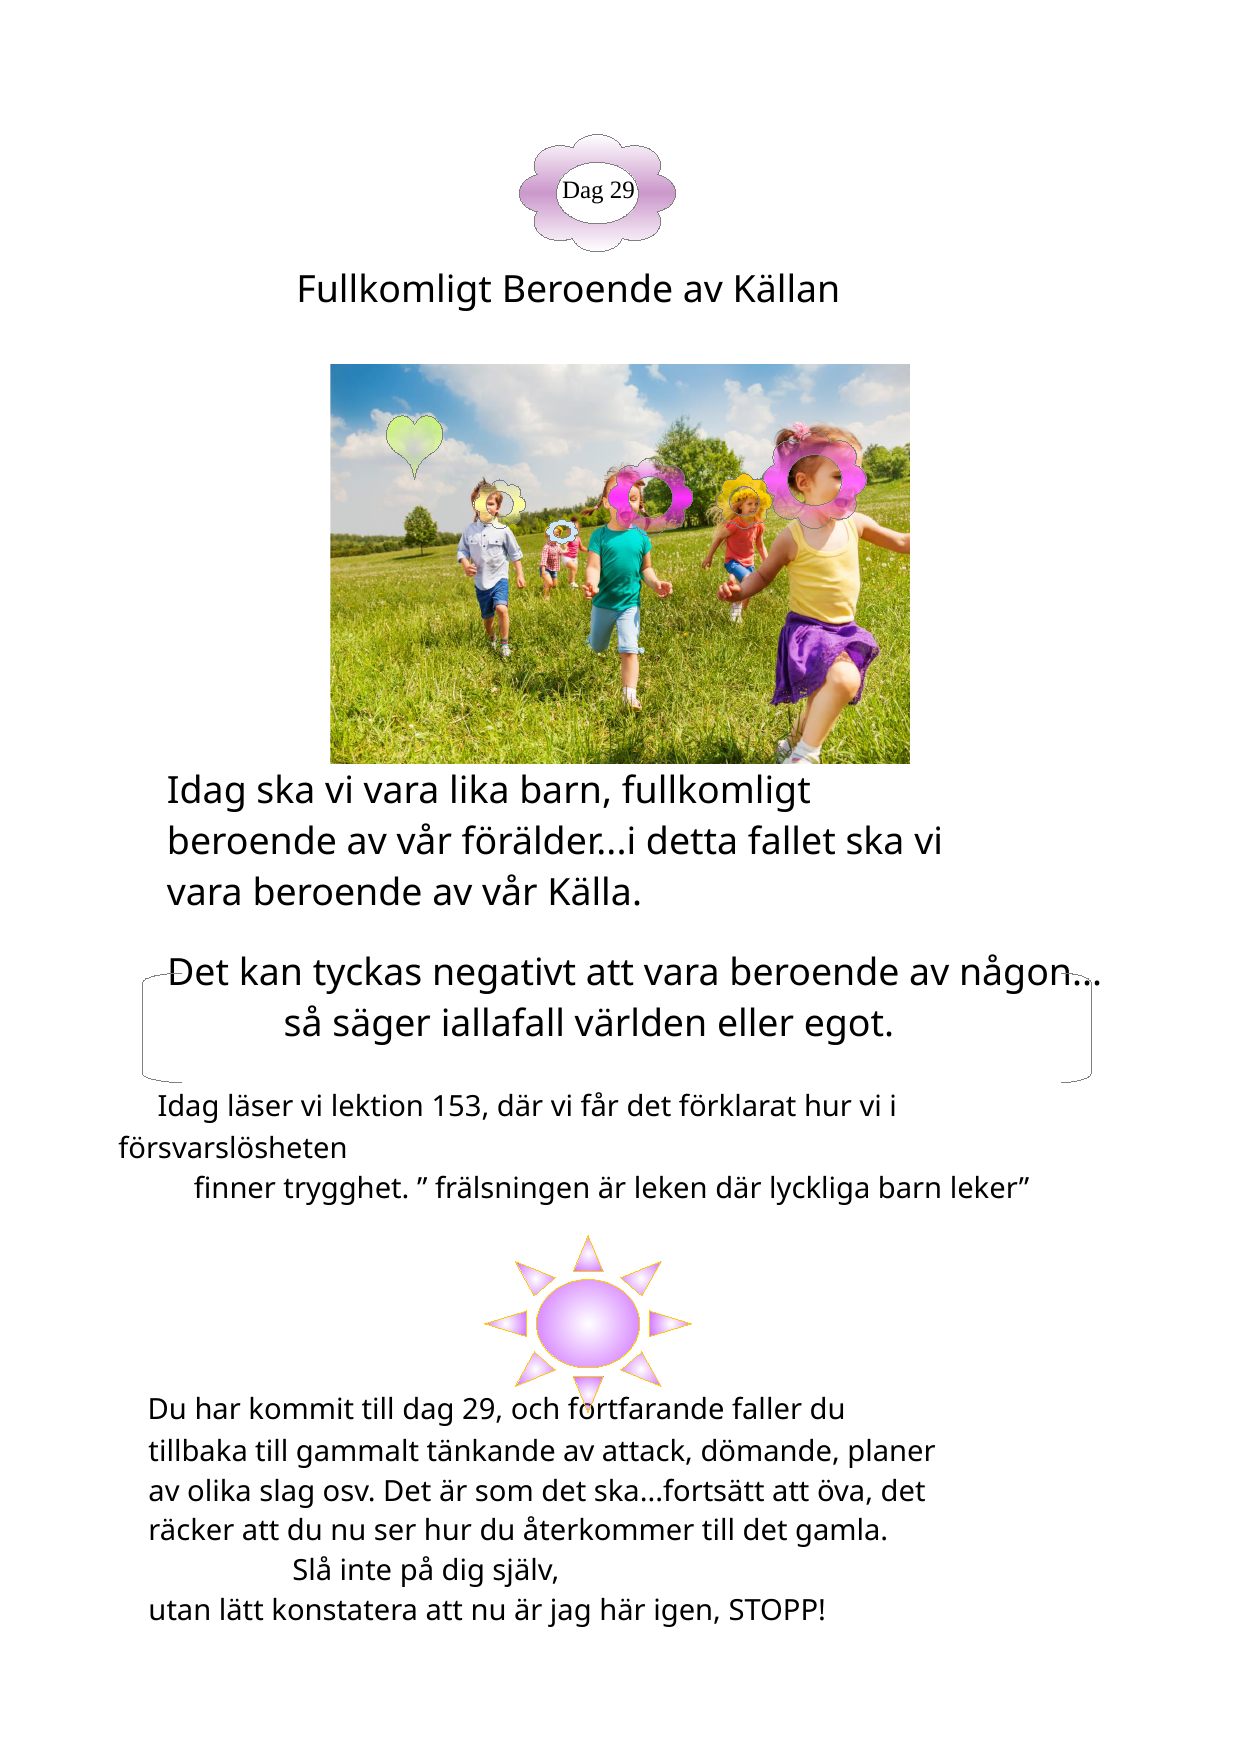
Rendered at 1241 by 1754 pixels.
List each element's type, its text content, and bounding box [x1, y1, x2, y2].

text finner trygghet. ” frälsningen är leken där lyckliga barn leker” [118, 1167, 1122, 1207]
text utan lätt konstatera att nu är jag här igen, STOPP! [118, 1589, 1122, 1629]
text Dag 29 [557, 176, 638, 204]
text [118, 176, 531, 204]
text så säger iallafall världen eller egot. [143, 996, 1091, 1047]
text av olika slag osv. Det är som det ska...fortsätt att öva, det [118, 1470, 1122, 1509]
text [665, 176, 1122, 204]
text Slå inte på dig själv, [118, 1549, 1122, 1589]
picture [330, 364, 910, 764]
text Du har kommit till dag 29, och fortfarande faller du [118, 1379, 1122, 1430]
text Idag läser vi lektion 153, där vi får det förklarat hur vi i försvarslösheten [118, 1076, 1122, 1167]
text vara beroende av vår Källa. [118, 866, 1122, 917]
text Idag ska vi vara lika barn, fullkomligt [118, 342, 1122, 814]
text Fullkomligt Beroende av Källan [118, 262, 1122, 313]
text beroende av vår förälder...i detta fallet ska vi [118, 814, 1122, 866]
text [118, 996, 142, 1047]
text Det kan tyckas negativt att vara beroende av någon... [118, 945, 1122, 996]
text [1092, 996, 1122, 1047]
text räcker att du nu ser hur du återkommer till det gamla. [118, 1509, 1122, 1549]
text tillbaka till gammalt tänkande av attack, dömande, planer [118, 1430, 1122, 1470]
